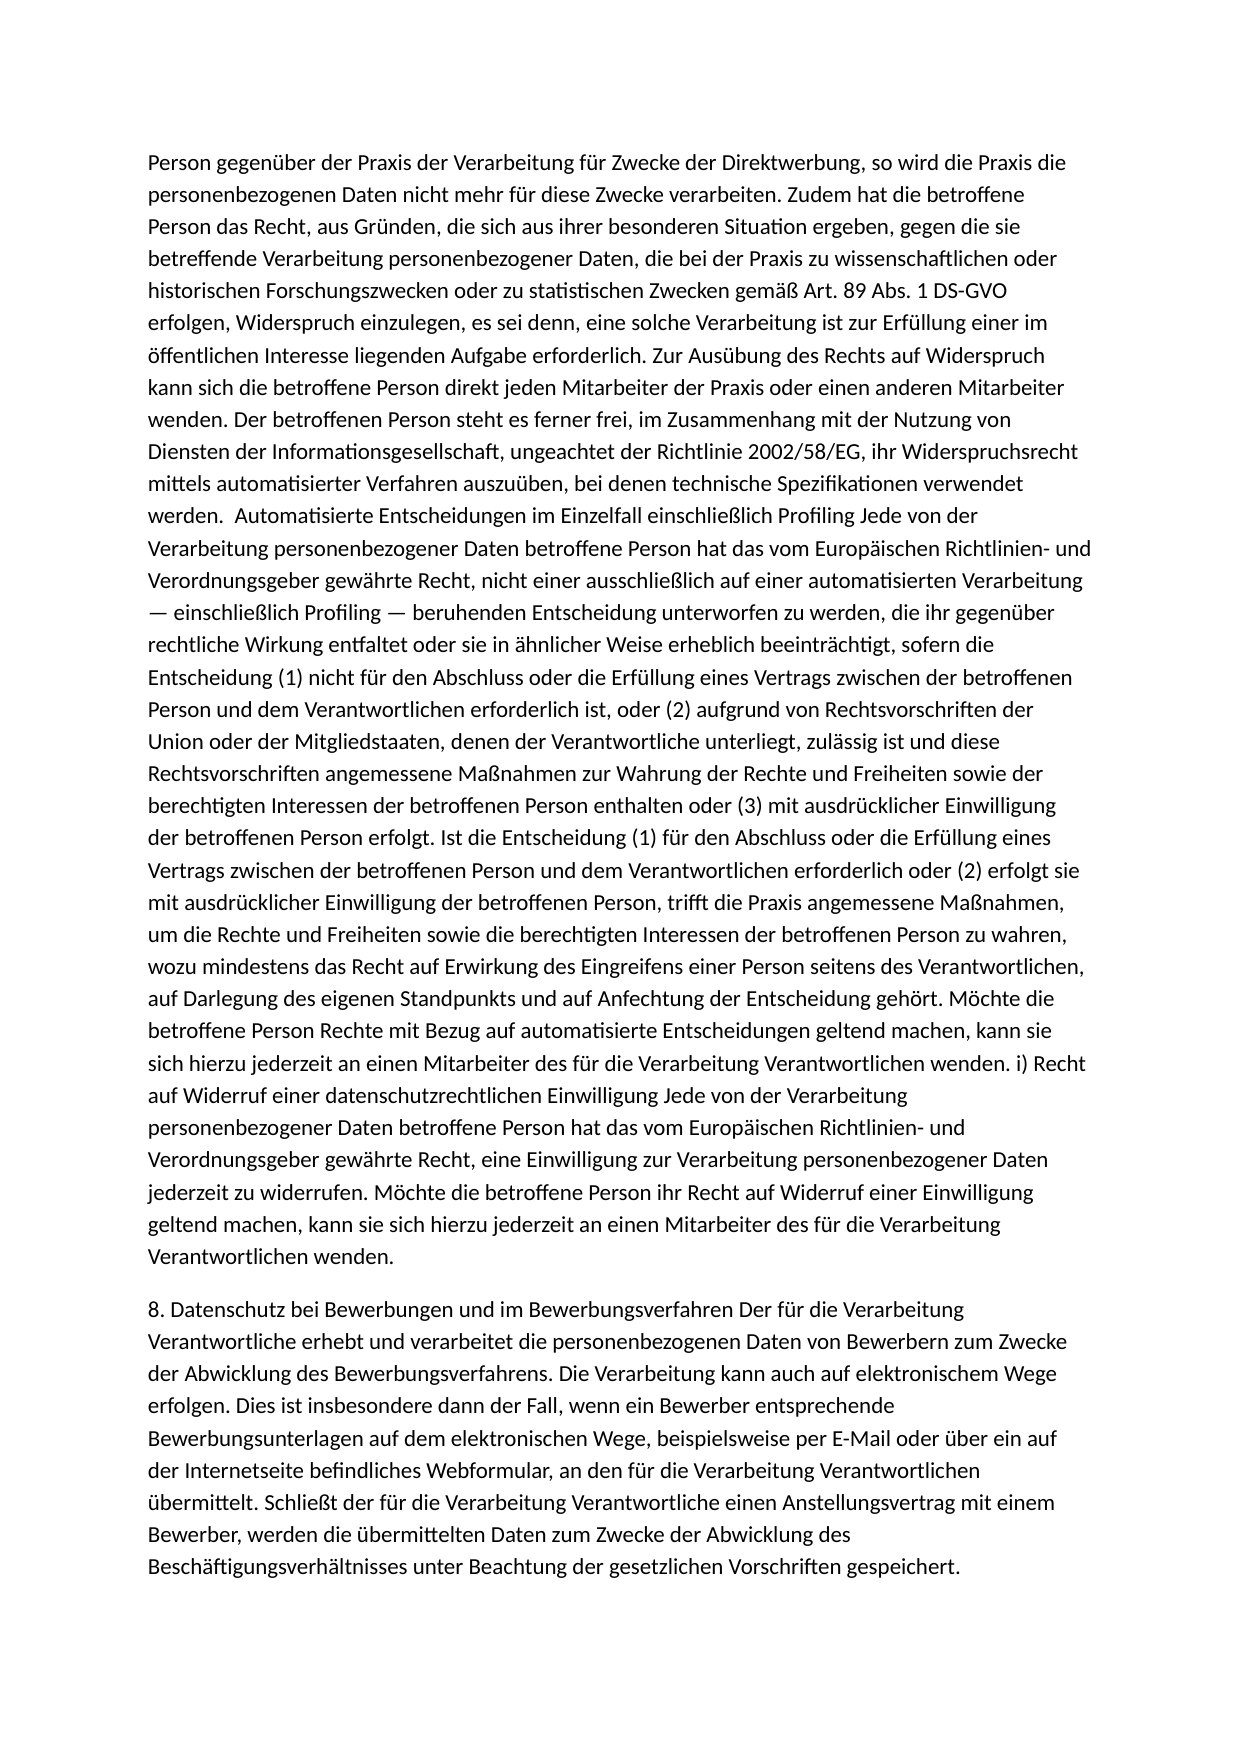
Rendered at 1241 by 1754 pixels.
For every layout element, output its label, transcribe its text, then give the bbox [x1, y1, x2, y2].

text 8. Datenschutz bei Bewerbungen und im Bewerbungsverfahren Der für die Verarbeitung Verantwortliche erhebt und verarbeitet die personenbezogenen Daten von Bewerbern zum Zwecke der Abwicklung des Bewerbungsverfahrens. Die Verarbeitung kann auch auf elektronischem Wege erfolgen. Dies ist insbesondere dann der Fall, wenn ein Bewerber entsprechende Bewerbungsunterlagen auf dem elektronischen Wege, beispielsweise per E-Mail oder über ein auf der Internetseite befindliches Webformular, an den für die Verarbeitung Verantwortlichen übermittelt. Schließt der für die Verarbeitung Verantwortliche einen Anstellungsvertrag mit einem Bewerber, werden die übermittelten Daten zum Zwecke der Abwicklung des Beschäftigungsverhältnisses unter Beachtung der gesetzlichen Vorschriften gespeichert. [148, 1295, 1093, 1581]
text Person gegenüber der Praxis der Verarbeitung für Zwecke der Direktwerbung, so wird die Praxis die personenbezogenen Daten nicht mehr für diese Zwecke verarbeiten. Zudem hat die betroffene Person das Recht, aus Gründen, die sich aus ihrer besonderen Situation ergeben, gegen die sie betreffende Verarbeitung personenbezogener Daten, die bei der Praxis zu wissenschaftlichen oder historischen Forschungszwecken oder zu statistischen Zwecken gemäß Art. 89 Abs. 1 DS-GVO erfolgen, Widerspruch einzulegen, es sei denn, eine solche Verarbeitung ist zur Erfüllung einer im öffentlichen Interesse liegenden Aufgabe erforderlich. Zur Ausübung des Rechts auf Widerspruch kann sich die betroffene Person direkt jeden Mitarbeiter der Praxis oder einen anderen Mitarbeiter wenden. Der betroffenen Person steht es ferner frei, im Zusammenhang mit der Nutzung von Diensten der Informationsgesellschaft, ungeachtet der Richtlinie 2002/58/EG, ihr Widerspruchsrecht mittels automatisierter Verfahren auszuüben, bei denen technische Spezifikationen verwendet werden. Automatisierte Entscheidungen im Einzelfall einschließlich Profiling Jede von der Verarbeitung personenbezogener Daten betroffene Person hat das vom Europäischen Richtlinien- und Verordnungsgeber gewährte Recht, nicht einer ausschließlich auf einer automatisierten Verarbeitung — einschließlich Profiling — beruhenden Entscheidung unterworfen zu werden, die ihr gegenüber rechtliche Wirkung entfaltet oder sie in ähnlicher Weise erheblich beeinträchtigt, sofern die Entscheidung (1) nicht für den Abschluss oder die Erfüllung eines Vertrags zwischen der betroffenen Person und dem Verantwortlichen erforderlich ist, oder (2) aufgrund von Rechtsvorschriften der Union oder der Mitgliedstaaten, denen der Verantwortliche unterliegt, zulässig ist und diese Rechtsvorschriften angemessene Maßnahmen zur Wahrung der Rechte und Freiheiten sowie der berechtigten Interessen der betroffenen Person enthalten oder (3) mit ausdrücklicher Einwilligung der betroffenen Person erfolgt. Ist die Entscheidung (1) für den Abschluss oder die Erfüllung eines Vertrags zwischen der betroffenen Person und dem Verantwortlichen erforderlich oder (2) erfolgt sie mit ausdrücklicher Einwilligung der betroffenen Person, trifft die Praxis angemessene Maßnahmen, um die Rechte und Freiheiten sowie die berechtigten Interessen der betroffenen Person zu wahren, wozu mindestens das Recht auf Erwirkung des Eingreifens einer Person seitens des Verantwortlichen, auf Darlegung des eigenen Standpunkts und auf Anfechtung der Entscheidung gehört. Möchte die betroffene Person Rechte mit Bezug auf automatisierte Entscheidungen geltend machen, kann sie sich hierzu jederzeit an einen Mitarbeiter des für die Verarbeitung Verantwortlichen wenden. i) Recht auf Widerruf einer datenschutzrechtlichen Einwilligung Jede von der Verarbeitung personenbezogener Daten betroffene Person hat das vom Europäischen Richtlinien- und Verordnungsgeber gewährte Recht, eine Einwilligung zur Verarbeitung personenbezogener Daten jederzeit zu widerrufen. Möchte die betroffene Person ihr Recht auf Widerruf einer Einwilligung geltend machen, kann sie sich hierzu jederzeit an einen Mitarbeiter des für die Verarbeitung Verantwortlichen wenden. [148, 148, 1093, 1270]
